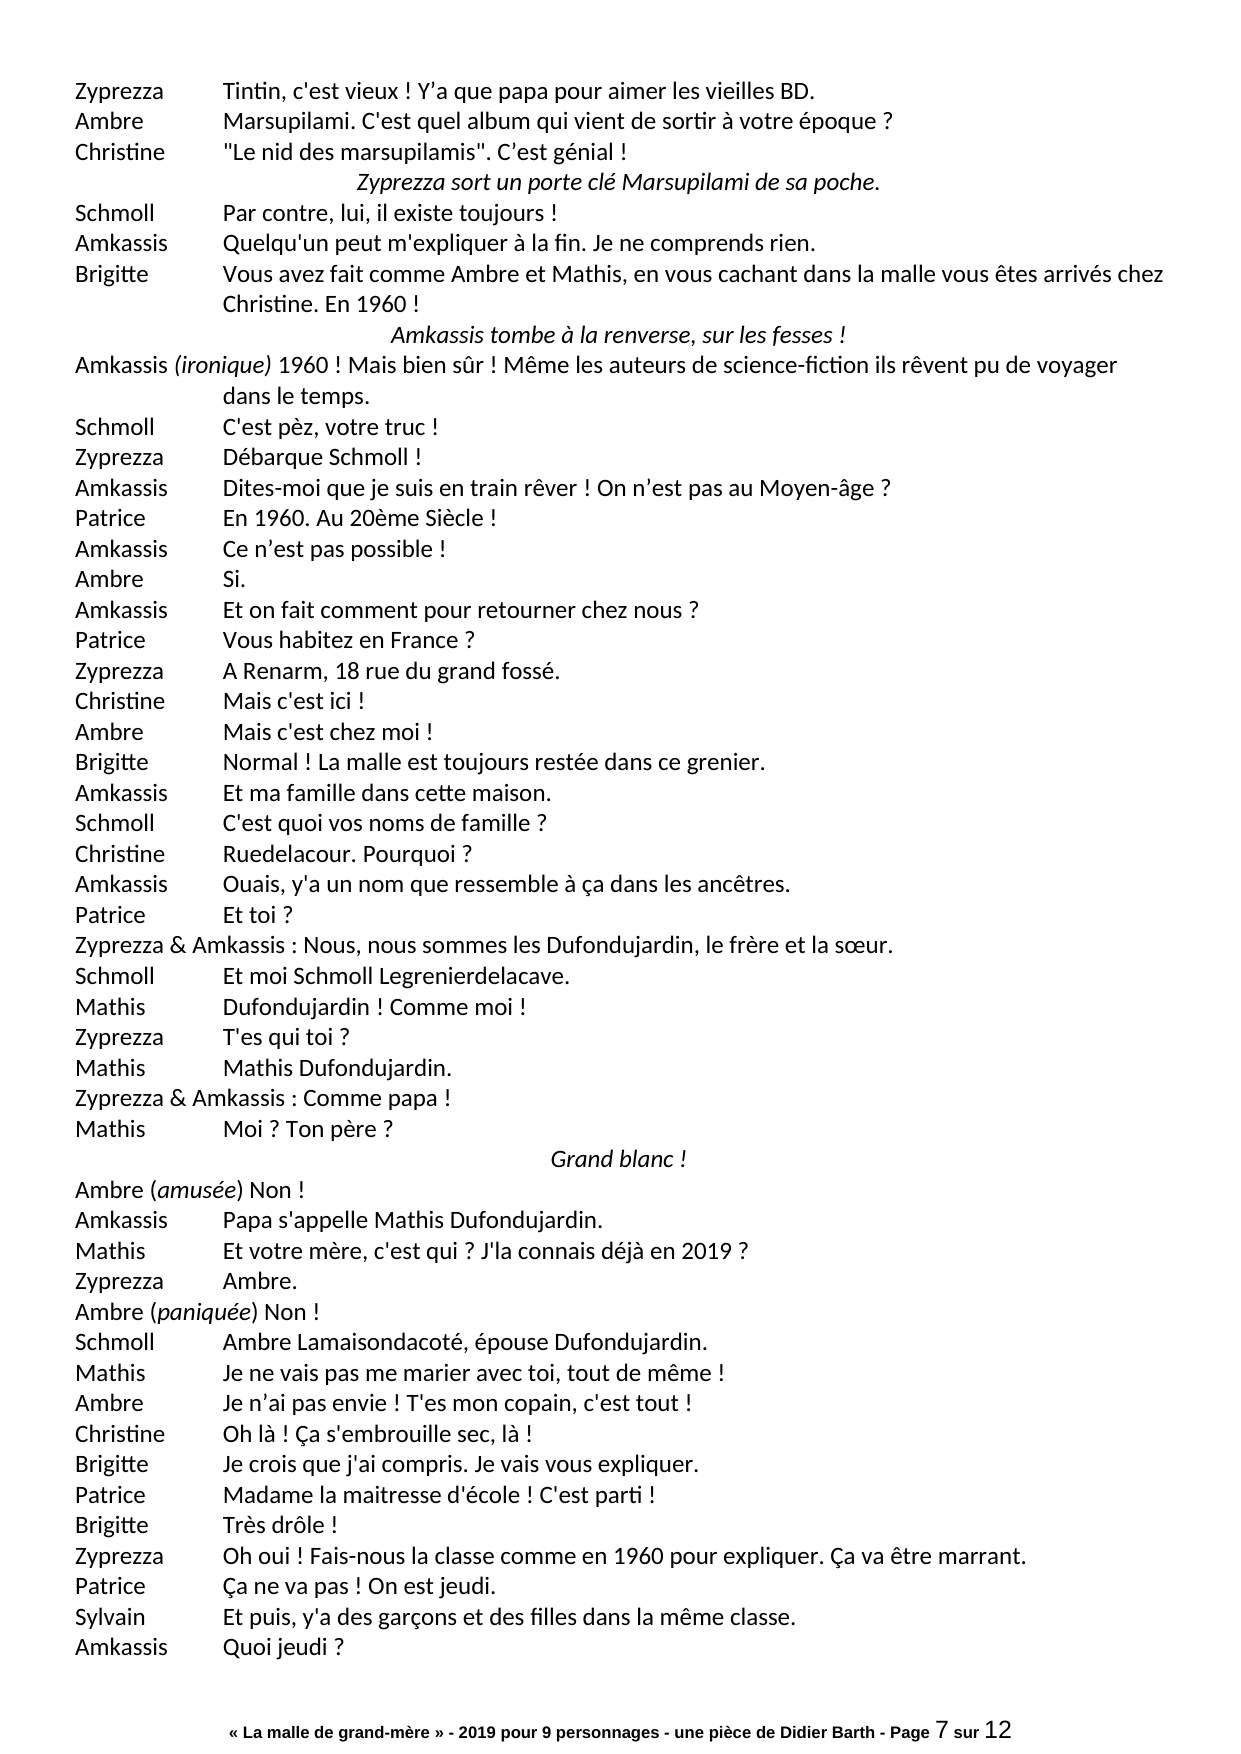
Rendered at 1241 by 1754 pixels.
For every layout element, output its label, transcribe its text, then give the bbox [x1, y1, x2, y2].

text Zyprezza & Amkassis : Nous, nous sommes les Dufondujardin, le frère et la sœur. [75, 929, 1165, 960]
text Ambre Marsupilami. C'est quel album qui vient de sortir à votre époque ? [75, 106, 1165, 136]
text Patrice Et toi ? [75, 899, 1165, 929]
text Schmoll Ambre Lamaisondacoté, épouse Dufondujardin. [75, 1326, 1165, 1357]
text Amkassis Dites-moi que je suis en train rêver ! On n’est pas au Moyen-âge ? [75, 472, 1165, 502]
text Amkassis Ce n’est pas possible ! [75, 533, 1165, 563]
text Zyprezza Ambre. [75, 1265, 1165, 1296]
text Ambre (amusée) Non ! [75, 1174, 1165, 1204]
text Schmoll Par contre, lui, il existe toujours ! [75, 197, 1165, 228]
text Amkassis Quelqu'un peut m'expliquer à la fin. Je ne comprends rien. [75, 228, 1165, 258]
text Mathis Je ne vais pas me marier avec toi, tout de même ! [75, 1357, 1165, 1387]
text Christine Oh là ! Ça s'embrouille sec, là ! [75, 1418, 1165, 1448]
text Christine Mais c'est ici ! [75, 685, 1165, 716]
text Amkassis Et on fait comment pour retourner chez nous ? [75, 594, 1165, 624]
text Zyprezza Tintin, c'est vieux ! Y’a que papa pour aimer les vieilles BD. [75, 75, 1165, 106]
text Mathis Mathis Dufondujardin. [75, 1052, 1165, 1082]
text Ambre (paniquée) Non ! [75, 1296, 1165, 1326]
text Zyprezza A Renarm, 18 rue du grand fossé. [75, 655, 1165, 685]
text Amkassis Et ma famille dans cette maison. [75, 777, 1165, 807]
text Mathis Moi ? Ton père ? [75, 1113, 1165, 1143]
text Ambre Mais c'est chez moi ! [75, 716, 1165, 746]
text Schmoll Et moi Schmoll Legrenierdelacave. [75, 960, 1165, 991]
text Amkassis Ouais, y'a un nom que ressemble à ça dans les ancêtres. [75, 868, 1165, 899]
text Brigitte Très drôle ! [75, 1509, 1165, 1540]
text Patrice Ça ne va pas ! On est jeudi. [75, 1571, 1165, 1601]
text Grand blanc ! [75, 1143, 1165, 1174]
text Schmoll C'est quoi vos noms de famille ? [75, 807, 1165, 838]
text Brigitte Normal ! La malle est toujours restée dans ce grenier. [75, 746, 1165, 777]
text Zyprezza sort un porte clé Marsupilami de sa poche. [75, 167, 1165, 197]
text Zyprezza Oh oui ! Fais-nous la classe comme en 1960 pour expliquer. Ça va être marrant. [75, 1540, 1165, 1571]
text Sylvain Et puis, y'a des garçons et des filles dans la même classe. [75, 1601, 1165, 1632]
text Christine Ruedelacour. Pourquoi ? [75, 838, 1165, 868]
text Amkassis (ironique) 1960 ! Mais bien sûr ! Même les auteurs de science-fiction ils rêvent pu de voyager dans le temps. [75, 350, 1165, 411]
text Amkassis Papa s'appelle Mathis Dufondujardin. [75, 1204, 1165, 1235]
text Brigitte Je crois que j'ai compris. Je vais vous expliquer. [75, 1448, 1165, 1479]
text Brigitte Vous avez fait comme Ambre et Mathis, en vous cachant dans la malle vous êtes arrivés chez Christine. En 1960 ! [75, 258, 1165, 319]
text Patrice En 1960. Au 20ème Siècle ! [75, 502, 1165, 533]
text Ambre Si. [75, 563, 1165, 594]
text Zyprezza T'es qui toi ? [75, 1021, 1165, 1052]
text Amkassis Quoi jeudi ? [75, 1632, 1165, 1662]
text Ambre Je n’ai pas envie ! T'es mon copain, c'est tout ! [75, 1387, 1165, 1418]
text Schmoll C'est pèz, votre truc ! [75, 411, 1165, 441]
text Patrice Vous habitez en France ? [75, 624, 1165, 655]
text Amkassis tombe à la renverse, sur les fesses ! [75, 319, 1165, 350]
text Mathis Dufondujardin ! Comme moi ! [75, 991, 1165, 1021]
text Zyprezza & Amkassis : Comme papa ! [75, 1082, 1165, 1113]
text Mathis Et votre mère, c'est qui ? J'la connais déjà en 2019 ? [75, 1235, 1165, 1265]
text Christine "Le nid des marsupilamis". C’est génial ! [75, 136, 1165, 167]
text Patrice Madame la maitresse d'école ! C'est parti ! [75, 1479, 1165, 1509]
text Zyprezza Débarque Schmoll ! [75, 441, 1165, 472]
